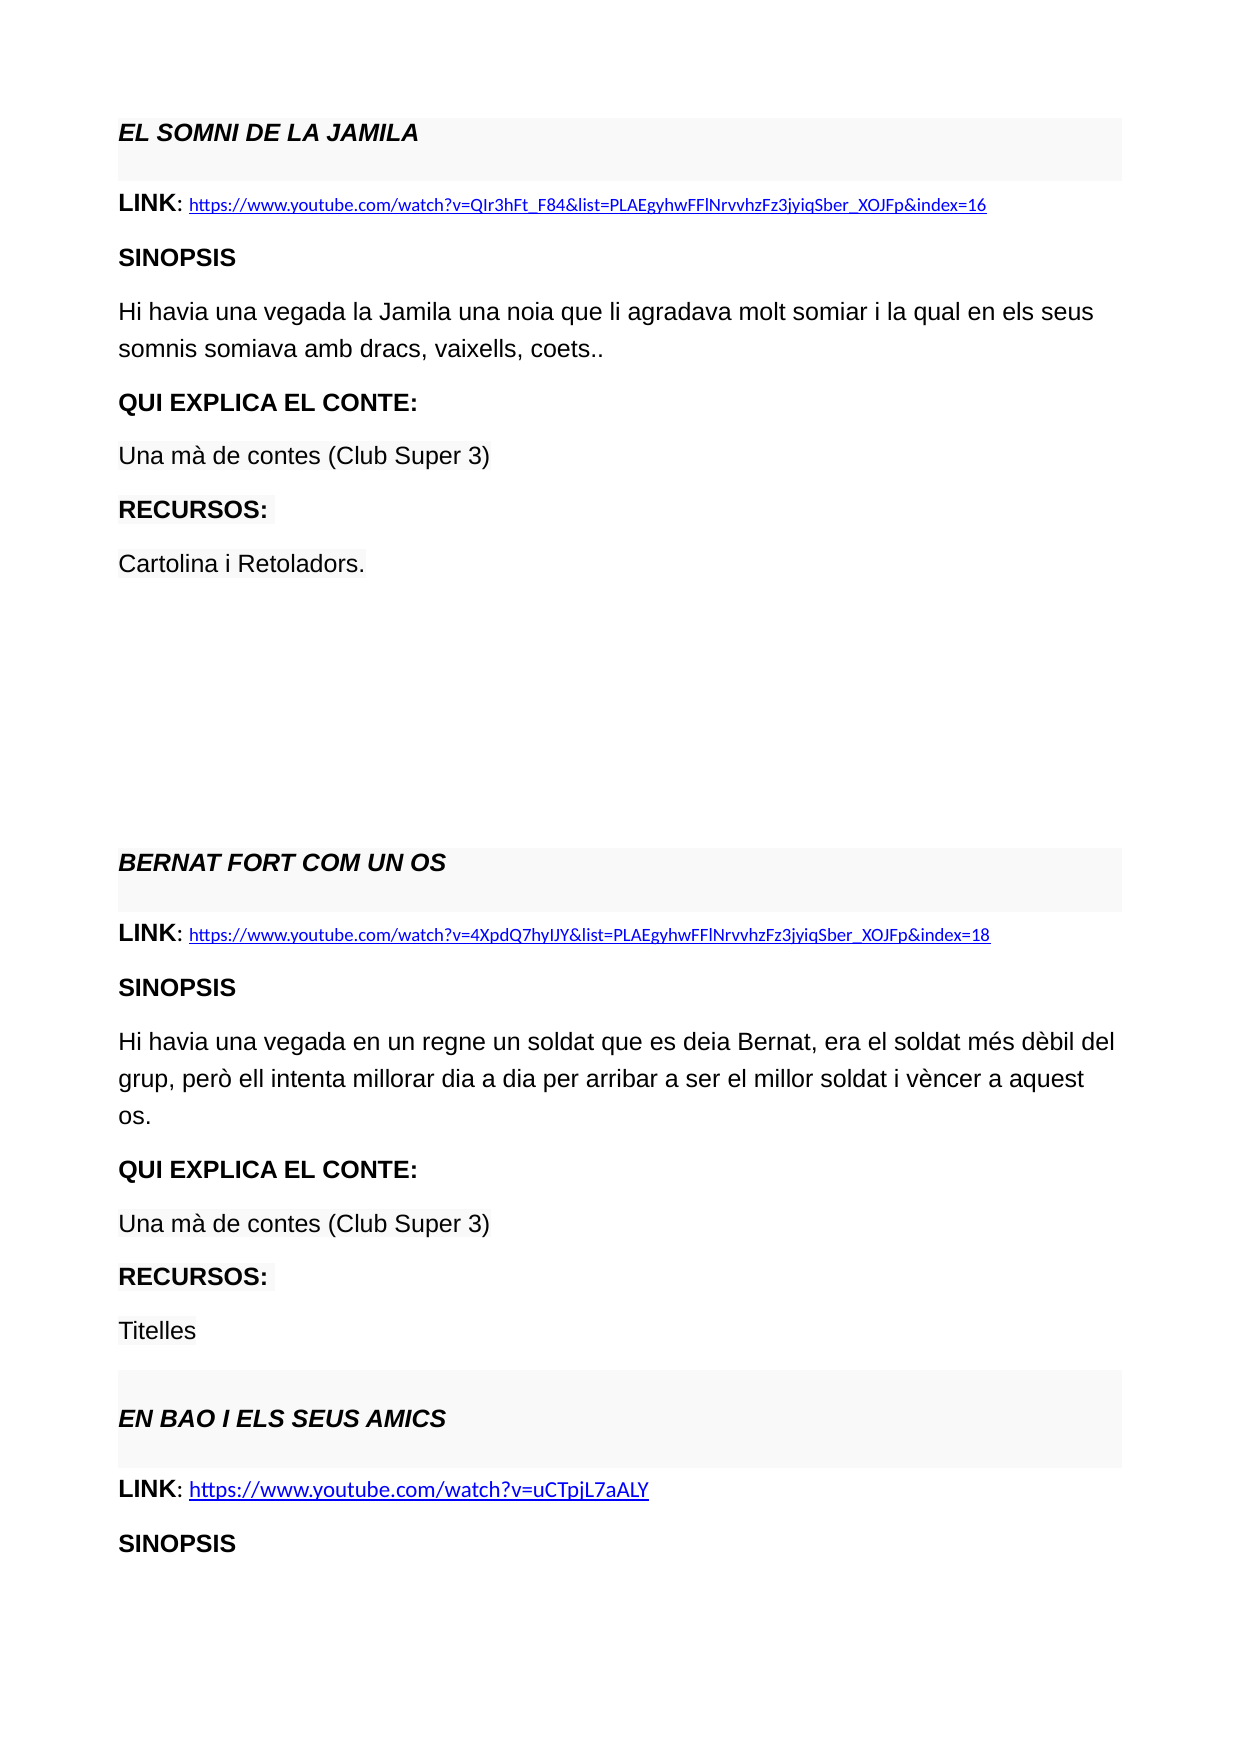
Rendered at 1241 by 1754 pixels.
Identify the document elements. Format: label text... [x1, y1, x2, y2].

text EL SOMNI DE LA JAMILA [118, 118, 1122, 147]
text Una mà de contes (Club Super 3) [118, 1209, 1122, 1237]
text SINOPSIS [118, 973, 1122, 1002]
text QUI EXPLICA EL CONTE: [118, 1155, 1122, 1184]
text LINK: https://www.youtube.com/watch?v=4XpdQ7hyIJY&list=PLAEgyhwFFlNrvvhzFz3jyiqSber_XOJFp&index=18 [118, 917, 1122, 948]
text LINK: https://www.youtube.com/watch?v=QIr3hFt_F84&list=PLAEgyhwFFlNrvvhzFz3jyiqSber_XOJFp&index=16 [118, 187, 1122, 218]
text Cartolina i Retoladors. [118, 549, 1122, 578]
text LINK: https://www.youtube.com/watch?v=uCTpjL7aALY [118, 1473, 1122, 1504]
text RECURSOS: [118, 1262, 1122, 1291]
text BERNAT FORT COM UN OS [118, 848, 1122, 877]
text Una mà de contes (Club Super 3) [118, 441, 1122, 470]
text SINOPSIS [118, 1529, 1122, 1558]
text Hi havia una vegada la Jamila una noia que li agradava molt somiar i la qual en els seus somnis somiava amb dracs, vaixells, coets.. [118, 297, 1122, 363]
text Titelles [118, 1316, 1122, 1345]
text EN BAO I ELS SEUS AMICS [118, 1404, 1122, 1433]
text QUI EXPLICA EL CONTE: [118, 388, 1122, 416]
text Hi havia una vegada en un regne un soldat que es deia Bernat, era el soldat més dèbil del grup, però ell intenta millorar dia a dia per arribar a ser el millor soldat i vèncer a aquest os. [118, 1027, 1122, 1130]
text RECURSOS: [118, 495, 1122, 524]
text SINOPSIS [118, 243, 1122, 272]
